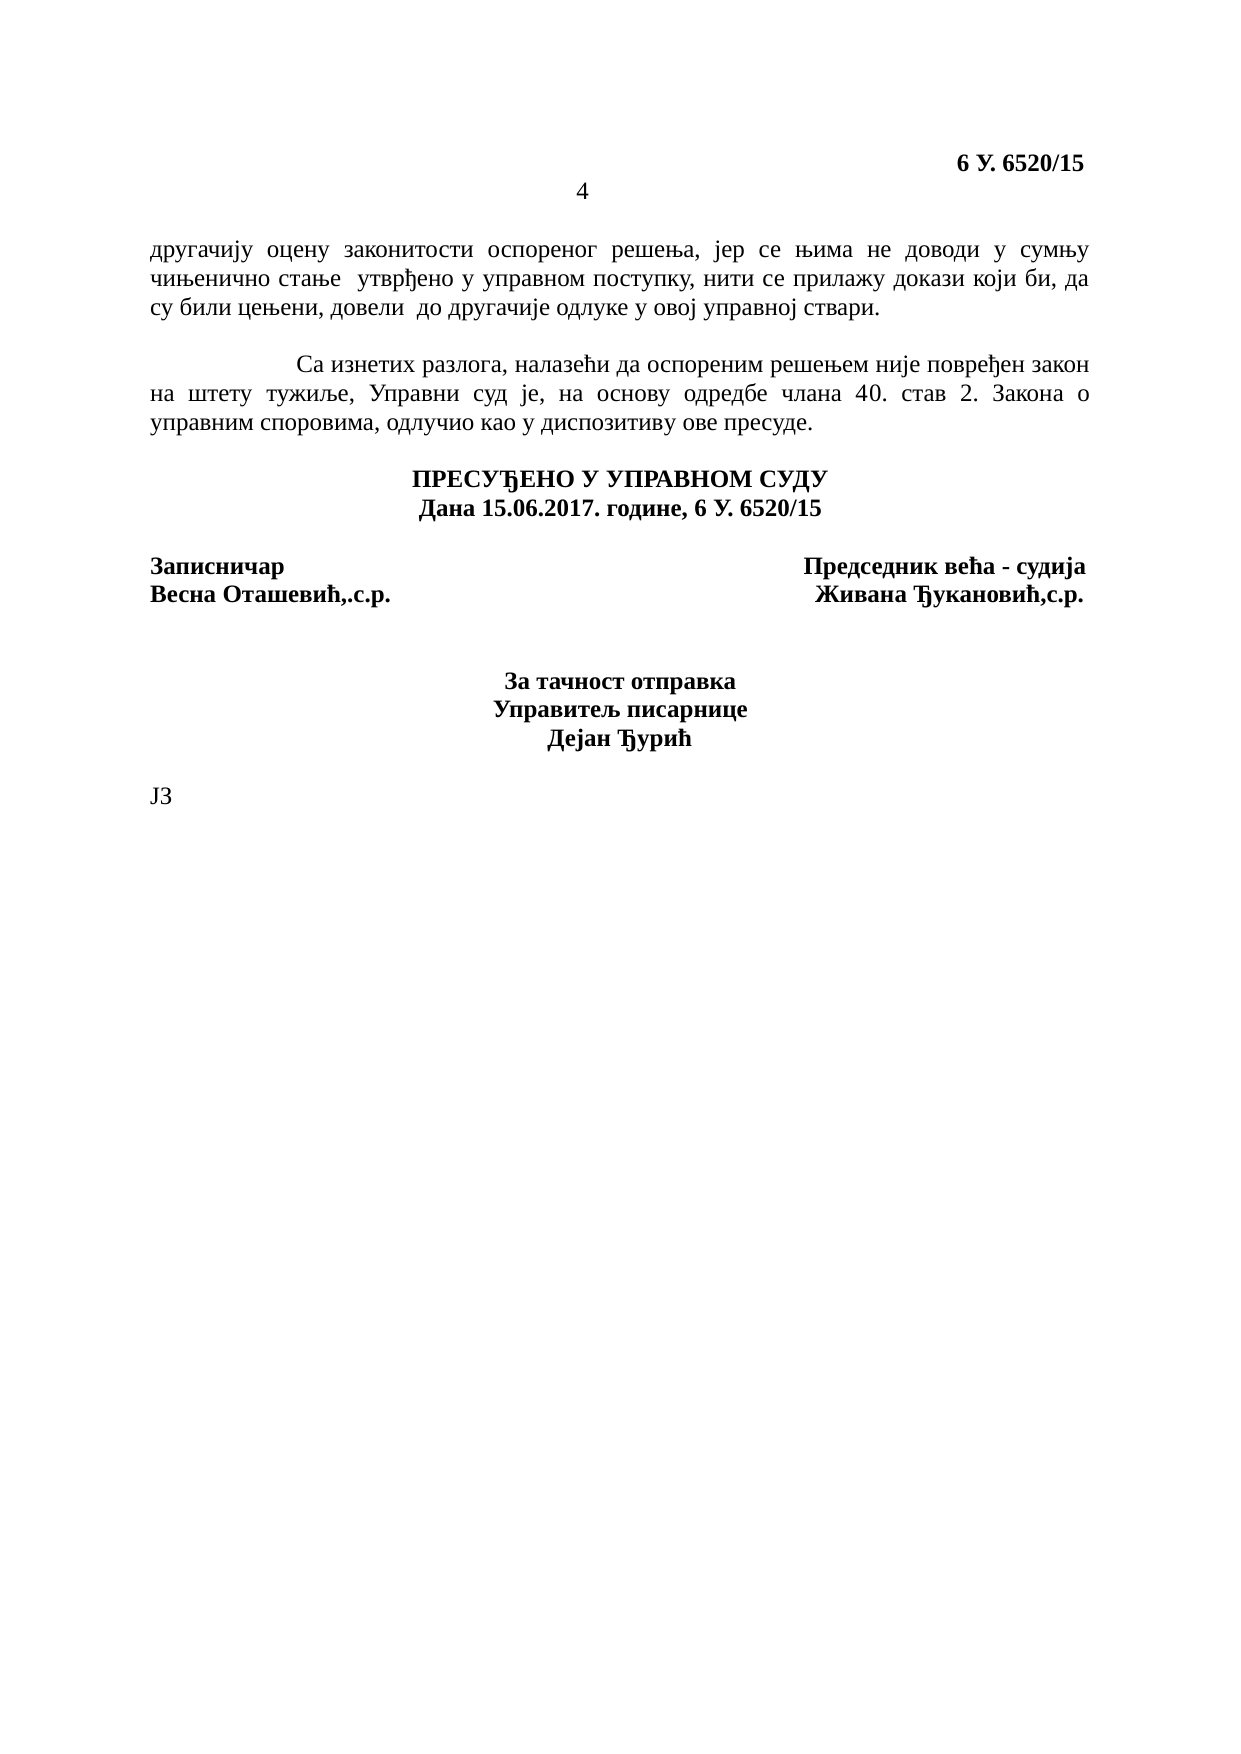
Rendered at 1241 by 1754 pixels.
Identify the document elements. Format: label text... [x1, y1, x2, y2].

text Весна Оташевић,.с.р. Живана Ђукановић,с.р. [150, 579, 1090, 608]
text Записничар Председник већа - судија [150, 551, 1090, 579]
text Дејан Ђурић [150, 723, 1089, 752]
text ЈЗ [150, 781, 1089, 809]
text Управитељ писарнице [150, 694, 1090, 723]
text За тачност отправка [150, 666, 1090, 694]
text Са изнетих разлога, налазећи да оспореним решењем није повређен закон на штету тужиље, Управни суд је, на основу одредбе члана 40. став 2. Закона о управним споровима, одлучио као у диспозитиву ове пресуде. [150, 349, 1090, 436]
text другачију оцену законитости оспореног решења, јер се њима не доводи у сумњу чињенично стање утврђено у управном поступку, нити се прилажу докази који би, да су били цењени, довели до другачије одлуке у овој управној ствари. [150, 234, 1090, 321]
text ПРЕСУЂЕНО У УПРАВНОМ СУДУ Дана 15.06.2017. године, 6 У. 6520/15 [150, 464, 1090, 522]
